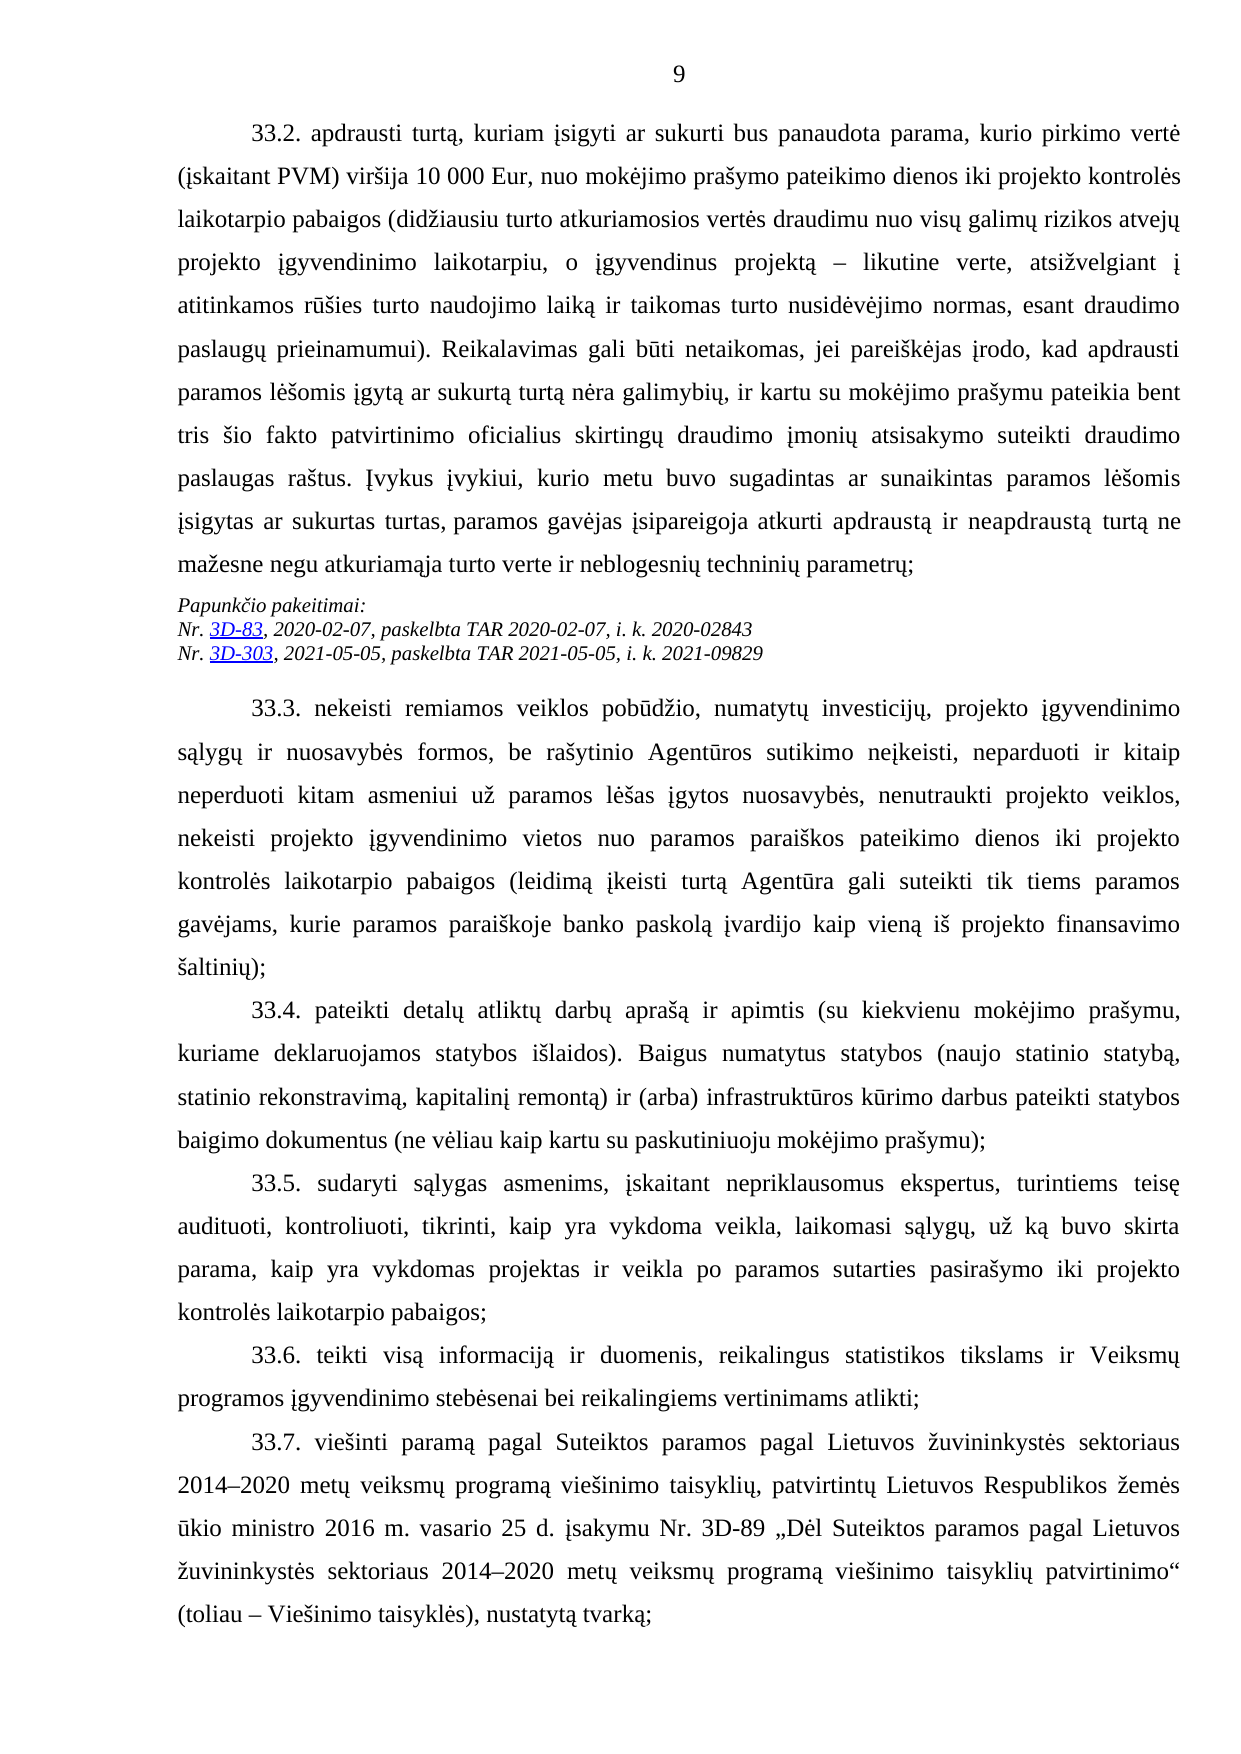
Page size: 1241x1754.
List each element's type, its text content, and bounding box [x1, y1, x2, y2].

text 33.5. sudaryti sąlygas asmenims, įskaitant nepriklausomus ekspertus, turintiems teisę audituoti, kontroliuoti, tikrinti, kaip yra vykdoma veikla, laikomasi sąlygų, už ką buvo skirta parama, kaip yra vykdomas projektas ir veikla po paramos sutarties pasirašymo iki projekto kontrolės laikotarpio pabaigos; [177, 1168, 1181, 1326]
text 33.4. pateikti detalų atliktų darbų aprašą ir apimtis (su kiekvienu mokėjimo prašymu, kuriame deklaruojamos statybos išlaidos). Baigus numatytus statybos (naujo statinio statybą, statinio rekonstravimą, kapitalinį remontą) ir (arba) infrastruktūros kūrimo darbus pateikti statybos baigimo dokumentus (ne vėliau kaip kartu su paskutiniuoju mokėjimo prašymu); [177, 995, 1181, 1153]
text 33.7. viešinti paramą pagal Suteiktos paramos pagal Lietuvos žuvininkystės sektoriaus 2014–2020 metų veiksmų programą viešinimo taisyklių, patvirtintų Lietuvos Respublikos žemės ūkio ministro 2016 m. vasario 25 d. įsakymu Nr. 3D-89 „Dėl Suteiktos paramos pagal Lietuvos žuvininkystės sektoriaus 2014–2020 metų veiksmų programą viešinimo taisyklių patvirtinimo“ (toliau – Viešinimo taisyklės), nustatytą tvarką; [177, 1427, 1181, 1628]
text Papunkčio pakeitimai: [177, 592, 1181, 617]
text Nr. 3D-83, 2020-02-07, paskelbta TAR 2020-02-07, i. k. 2020-02843 [177, 617, 1181, 641]
text 33.3. nekeisti remiamos veiklos pobūdžio, numatytų investicijų, projekto įgyvendinimo sąlygų ir nuosavybės formos, be rašytinio Agentūros sutikimo neįkeisti, neparduoti ir kitaip neperduoti kitam asmeniui už paramos lėšas įgytos nuosavybės, nenutraukti projekto veiklos, nekeisti projekto įgyvendinimo vietos nuo paramos paraiškos pateikimo dienos iki projekto kontrolės laikotarpio pabaigos (leidimą įkeisti turtą Agentūra gali suteikti tik tiems paramos gavėjams, kurie paramos paraiškoje banko paskolą įvardijo kaip vieną iš projekto finansavimo šaltinių); [177, 693, 1181, 981]
text 33.2. apdrausti turtą, kuriam įsigyti ar sukurti bus panaudota parama, kurio pirkimo vertė (įskaitant PVM) viršija 10 000 Eur, nuo mokėjimo prašymo pateikimo dienos iki projekto kontrolės laikotarpio pabaigos (didžiausiu turto atkuriamosios vertės draudimu nuo visų galimų rizikos atvejų projekto įgyvendinimo laikotarpiu, o įgyvendinus projektą – likutine verte, atsižvelgiant į atitinkamos rūšies turto naudojimo laiką ir taikomas turto nusidėvėjimo normas, esant draudimo paslaugų prieinamumui). Reikalavimas gali būti netaikomas, jei pareiškėjas įrodo, kad apdrausti paramos lėšomis įgytą ar sukurtą turtą nėra galimybių, ir kartu su mokėjimo prašymu pateikia bent tris šio fakto patvirtinimo oficialius skirtingų draudimo įmonių atsisakymo suteikti draudimo paslaugas raštus. Įvykus įvykiui, kurio metu buvo sugadintas ar sunaikintas paramos lėšomis įsigytas ar sukurtas turtas, paramos gavėjas įsipareigoja atkurti apdraustą ir neapdraustą turtą ne mažesne negu atkuriamąja turto verte ir neblogesnių techninių parametrų; [177, 118, 1181, 578]
text Nr. 3D-303, 2021-05-05, paskelbta TAR 2021-05-05, i. k. 2021-09829 [177, 641, 1181, 665]
text 33.6. teikti visą informaciją ir duomenis, reikalingus statistikos tikslams ir Veiksmų programos įgyvendinimo stebėsenai bei reikalingiems vertinimams atlikti; [177, 1340, 1181, 1412]
